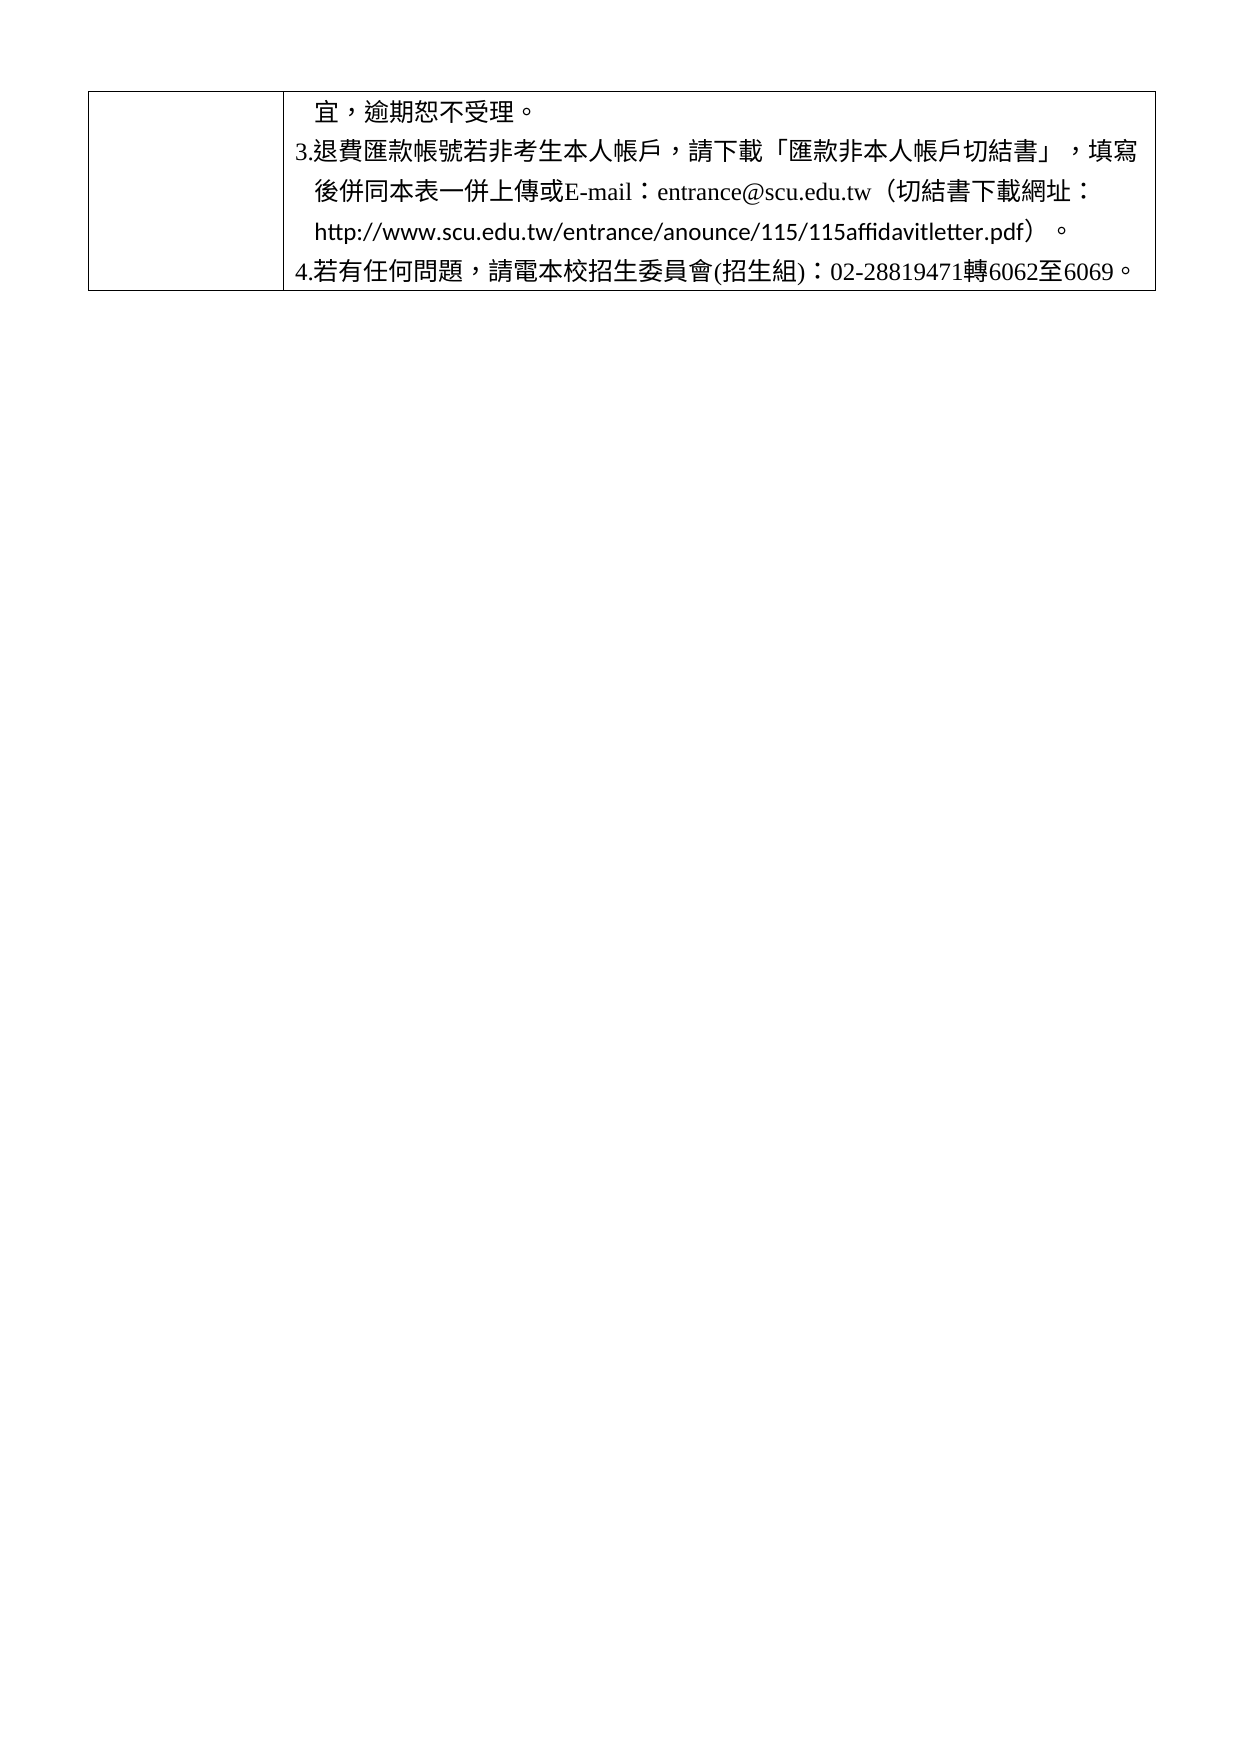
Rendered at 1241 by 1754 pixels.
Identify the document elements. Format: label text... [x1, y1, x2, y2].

table_cell [89, 92, 283, 290]
table_cell 宜，逾期恕不受理。 3.退費匯款帳號若非考生本人帳戶，請下載「匯款非本人帳戶切結書」，填寫後併同本表一併上傳或E-mail：entrance@scu.edu.tw（切結書下載網址：http://www.scu.edu.tw/entrance/anounce/115/115affidavitletter.pdf）。 4.若有任何問題，請電本校招生委員會(招生組)：02-28819471轉6062至6069。 [284, 92, 1155, 290]
